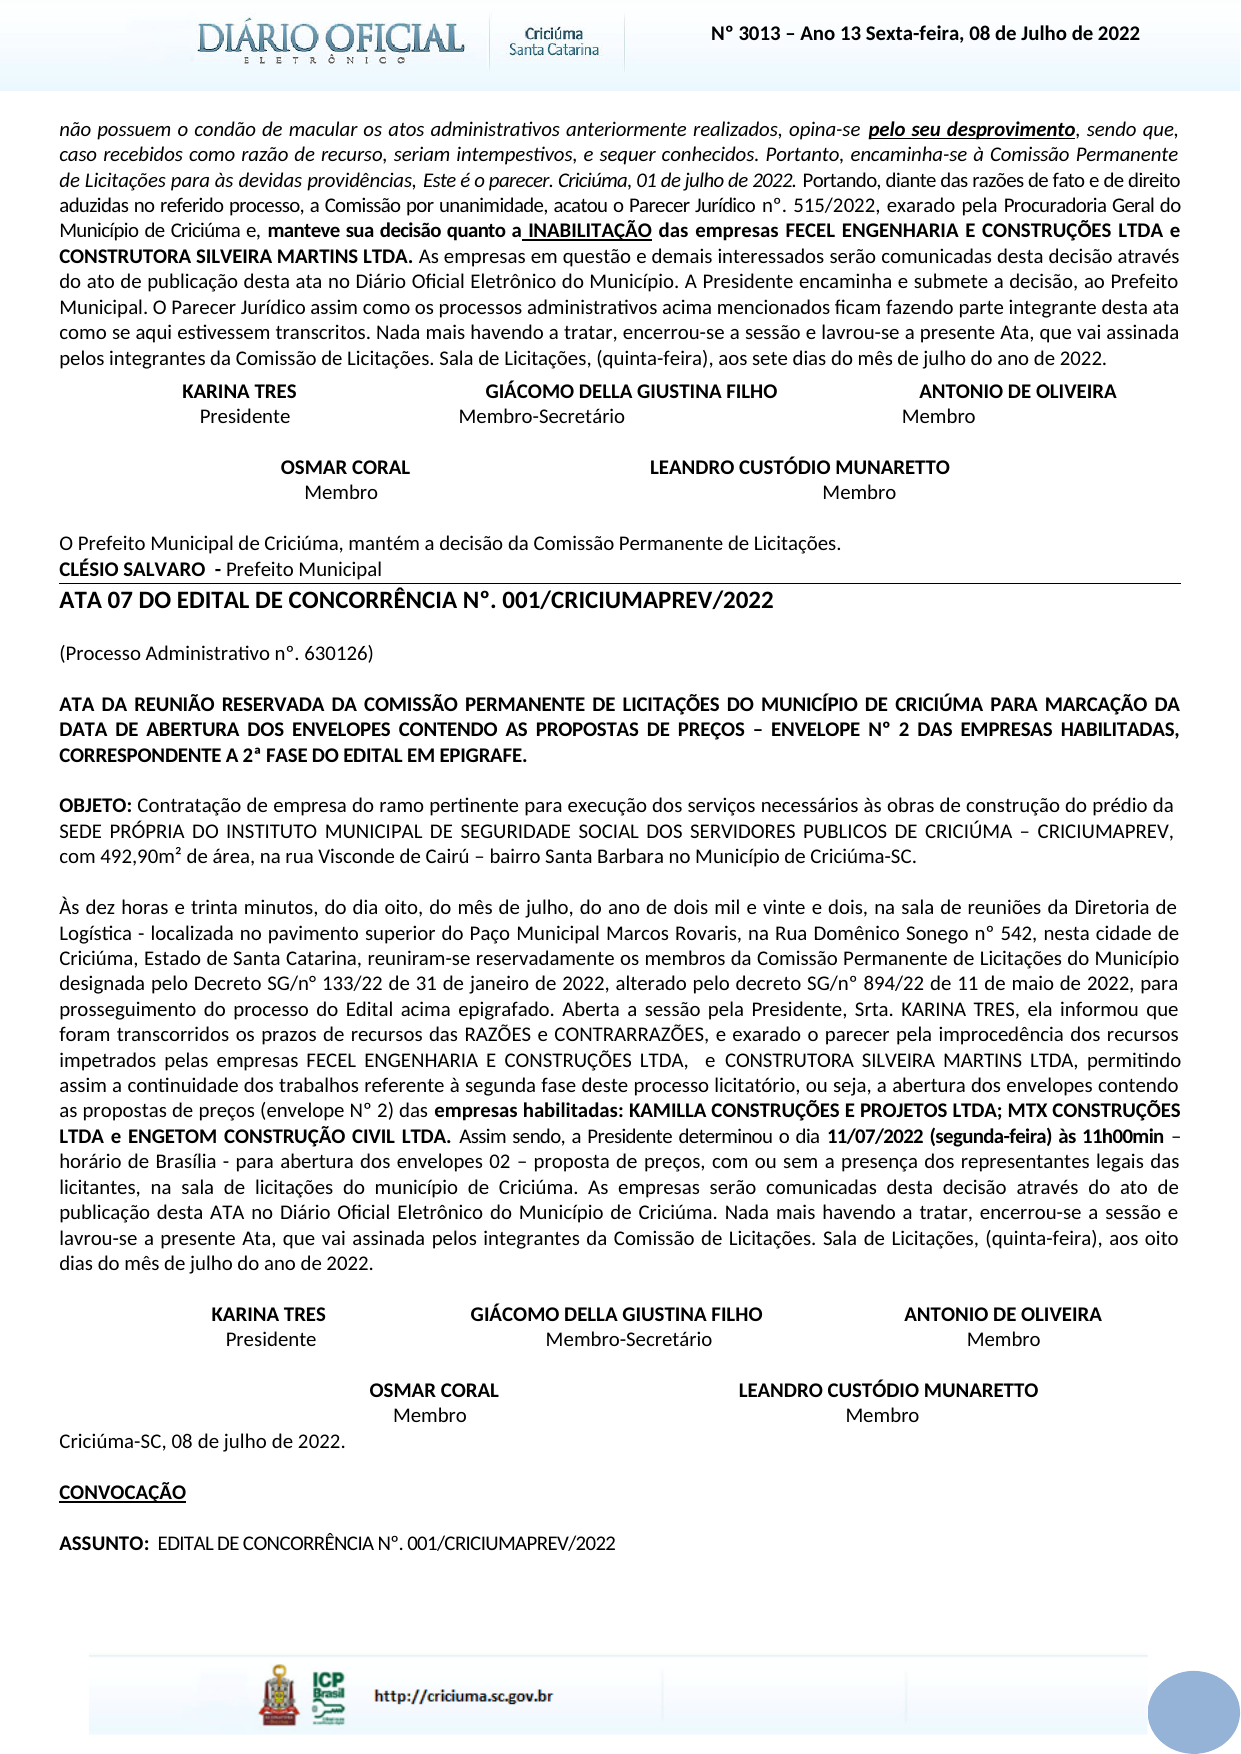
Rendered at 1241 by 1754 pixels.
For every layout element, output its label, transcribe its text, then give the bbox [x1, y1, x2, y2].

text Às dez horas e trinta minutos, do dia oito, do mês de julho, do ano de dois mil e vinte e dois, na sala de reuniões da Diretoria de Logística - localizada no pavimento superior do Paço Municipal Marcos Rovaris, na Rua Domênico Sonego nº 542, nesta cidade de Criciúma, Estado de Santa Catarina, reuniram-se reservadamente os membros da Comissão Permanente de Licitações do Município designada pelo Decreto SG/n° 133/22 de 31 de janeiro de 2022, alterado pelo decreto SG/nº 894/22 de 11 de maio de 2022, para prosseguimento do processo do Edital acima epigrafado. Aberta a sessão pela Presidente, Srta. KARINA TRES, ela informou que foram transcorridos os prazos de recursos das RAZÕES e CONTRARRAZÕES, e exarado o parecer pela improcedência dos recursos impetrados pelas empresas FECEL ENGENHARIA E CONSTRUÇÕES LTDA, e CONSTRUTORA SILVEIRA MARTINS LTDA, permitindo assim a continuidade dos trabalhos referente à segunda fase deste processo licitatório, ou seja, a abertura dos envelopes contendo as propostas de preços (envelope Nº 2) das empresas habilitadas: KAMILLA CONSTRUÇÕES E PROJETOS LTDA; MTX CONSTRUÇÕES LTDA e ENGETOM CONSTRUÇÃO CIVIL LTDA. Assim sendo, a Presidente determinou o dia 11/07/2022 (segunda-feira) às 11h00min – horário de Brasília - para abertura dos envelopes 02 – proposta de preços, com ou sem a presença dos representantes legais das licitantes, na sala de licitações do município de Criciúma. As empresas serão comunicadas desta decisão através do ato de publicação desta ATA no Diário Oficial Eletrônico do Município de Criciúma. Nada mais havendo a tratar, encerrou-se a sessão e lavrou-se a presente Ata, que vai assinada pelos integrantes da Comissão de Licitações. Sala de Licitações, (quinta-feira), aos oito dias do mês de julho do ano de 2022. [59, 894, 1181, 1276]
text Presidente Membro-Secretário Membro [207, 1326, 1181, 1352]
text ATA 07 DO EDITAL DE CONCORRÊNCIA Nº. 001/CRICIUMAPREV/2022 [59, 584, 1181, 615]
text não possuem o condão de macular os atos administrativos anteriormente realizados, opina-se pelo seu desprovimento, sendo que, caso recebidos como razão de recurso, seriam intempestivos, e sequer conhecidos. Portanto, encaminha-se à Comissão Permanente de Licitações para às devidas providências, Este é o parecer. Criciúma, 01 de julho de 2022. Portando, diante das razões de fato e de direito aduzidas no referido processo, a Comissão por unanimidade, acatou o Parecer Jurídico nº. 515/2022, exarado pela Procuradoria Geral do Município de Criciúma e, manteve sua decisão quanto a INABILITAÇÃO das empresas FECEL ENGENHARIA E CONSTRUÇÕES LTDA e CONSTRUTORA SILVEIRA MARTINS LTDA. As empresas em questão e demais interessados serão comunicadas desta decisão através do ato de publicação desta ata no Diário Oficial Eletrônico do Município. A Presidente encaminha e submete a decisão, ao Prefeito Municipal. O Parecer Jurídico assim como os processos administrativos acima mencionados ficam fazendo parte integrante desta ata como se aqui estivessem transcritos. Nada mais havendo a tratar, encerrou-se a sessão e lavrou-se a presente Ata, que vai assinada pelos integrantes da Comissão de Licitações. Sala de Licitações, (quinta-feira), aos sete dias do mês de julho do ano de 2022. [59, 116, 1181, 370]
text ATA DA REUNIÃO RESERVADA DA COMISSÃO PERMANENTE DE LICITAÇÕES DO MUNICÍPIO DE CRICIÚMA PARA MARCAÇÃO DA DATA DE ABERTURA DOS ENVELOPES CONTENDO AS PROPOSTAS DE PREÇOS – ENVELOPE Nº 2 DAS EMPRESAS HABILITADAS, CORRESPONDENTE A 2ª FASE DO EDITAL EM EPIGRAFE. [59, 691, 1181, 767]
text KARINA TRES GIÁCOMO DELLA GIUSTINA FILHO ANTONIO DE OLIVEIRA [207, 1301, 1181, 1326]
text (Processo Administrativo nº. 630126) [59, 640, 1181, 666]
text CLÉSIO SALVARO - Prefeito Municipal [59, 556, 1181, 583]
text KARINA TRES GIÁCOMO DELLA GIUSTINA FILHO ANTONIO DE OLIVEIRA [148, 378, 1181, 403]
text O Prefeito Municipal de Criciúma, mantém a decisão da Comissão Permanente de Licitações. [59, 530, 1181, 556]
text Presidente Membro-Secretário Membro [148, 403, 1181, 429]
text OSMAR CORAL LEANDRO CUSTÓDIO MUNARETTO [281, 454, 1181, 479]
text OSMAR CORAL LEANDRO CUSTÓDIO MUNARETTO [369, 1377, 1181, 1403]
text Criciúma-SC, 08 de julho de 2022. [59, 1428, 1181, 1453]
text Membro Membro [281, 479, 1181, 505]
text Membro Membro [369, 1403, 1181, 1428]
text CONVOCAÇÃO [59, 1479, 1181, 1504]
text ASSUNTO: EDITAL DE CONCORRÊNCIA Nº. 001/CRICIUMAPREV/2022 [59, 1530, 1184, 1555]
text OBJETO: Contratação de empresa do ramo pertinente para execução dos serviços necessários às obras de construção do prédio da SEDE PRÓPRIA DO INSTITUTO MUNICIPAL DE SEGURIDADE SOCIAL DOS SERVIDORES PUBLICOS DE CRICIÚMA – CRICIUMAPREV, com 492,90m² de área, na rua Visconde de Cairú – bairro Santa Barbara no Município de Criciúma-SC. [59, 793, 1176, 869]
